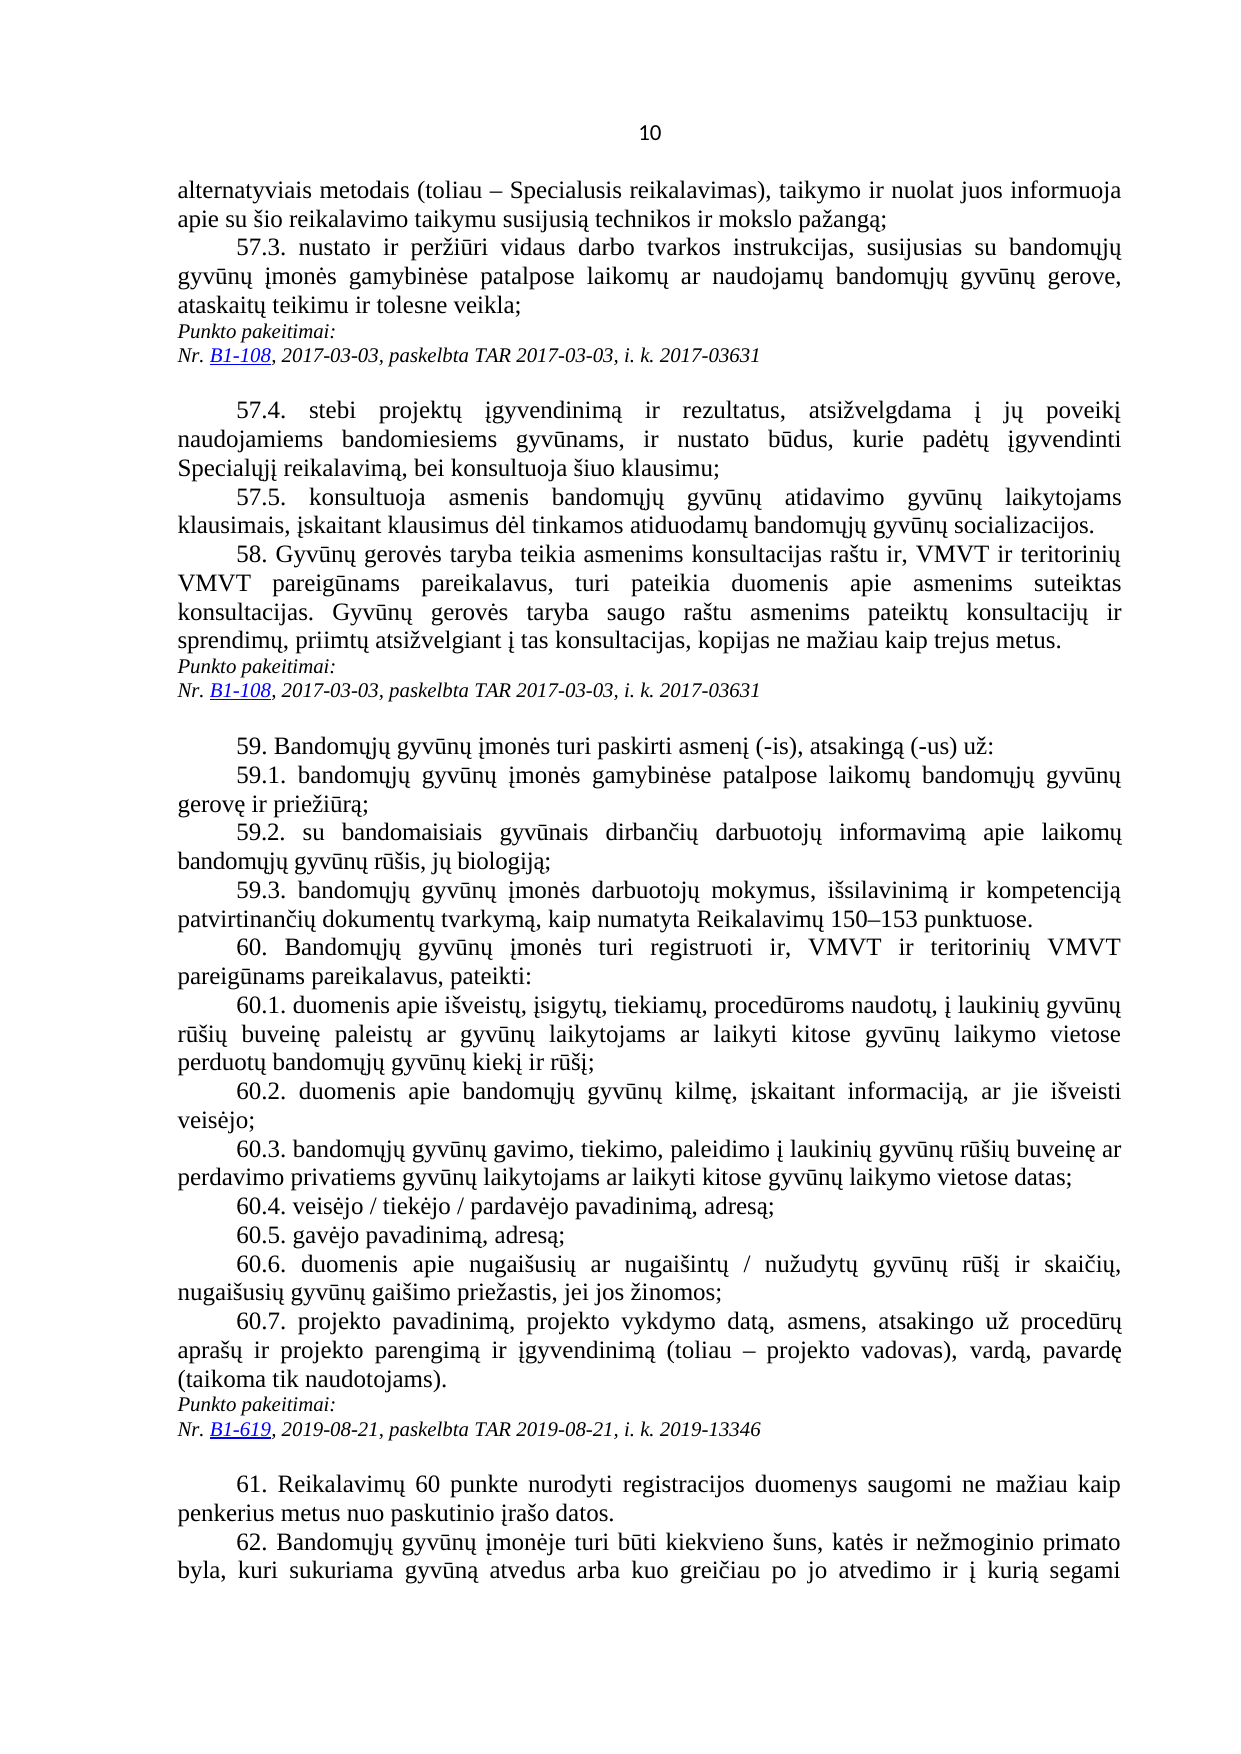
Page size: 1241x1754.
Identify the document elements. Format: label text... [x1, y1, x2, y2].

text Nr. B1-108, 2017-03-03, paskelbta TAR 2017-03-03, i. k. 2017-03631 [177, 343, 1122, 367]
text 62. Bandomųjų gyvūnų įmonėje turi būti kiekvieno šuns, katės ir nežmoginio primato byla, kuri sukuriama gyvūną atvedus arba kuo greičiau po jo atvedimo ir į kurią segami [177, 1527, 1122, 1584]
text 59.1. bandomųjų gyvūnų įmonės gamybinėse patalpose laikomų bandomųjų gyvūnų gerovę ir priežiūrą; [177, 760, 1122, 817]
text 59. Bandomųjų gyvūnų įmonės turi paskirti asmenį (-is), atsakingą (-us) už: [177, 731, 1122, 760]
text 60.3. bandomųjų gyvūnų gavimo, tiekimo, paleidimo į laukinių gyvūnų rūšių buveinę ar perdavimo privatiems gyvūnų laikytojams ar laikyti kitose gyvūnų laikymo vietose datas; [177, 1134, 1122, 1191]
text 60.4. veisėjo / tiekėjo / pardavėjo pavadinimą, adresą; [177, 1191, 1122, 1220]
text Punkto pakeitimai: [177, 1392, 1122, 1416]
text Nr. B1-619, 2019-08-21, paskelbta TAR 2019-08-21, i. k. 2019-13346 [177, 1416, 1122, 1441]
text 60.5. gavėjo pavadinimą, adresą; [177, 1220, 1122, 1249]
text Nr. B1-108, 2017-03-03, paskelbta TAR 2017-03-03, i. k. 2017-03631 [177, 678, 1122, 702]
text 60.2. duomenis apie bandomųjų gyvūnų kilmę, įskaitant informaciją, ar jie išveisti veisėjo; [177, 1076, 1122, 1134]
text 58. Gyvūnų gerovės taryba teikia asmenims konsultacijas raštu ir, VMVT ir teritorinių VMVT pareigūnams pareikalavus, turi pateikia duomenis apie asmenims suteiktas konsultacijas. Gyvūnų gerovės taryba saugo raštu asmenims pateiktų konsultacijų ir sprendimų, priimtų atsižvelgiant į tas konsultacijas, kopijas ne mažiau kaip trejus metus. [177, 539, 1122, 654]
text Punkto pakeitimai: [177, 654, 1122, 678]
text 57.3. nustato ir peržiūri vidaus darbo tvarkos instrukcijas, susijusias su bandomųjų gyvūnų įmonės gamybinėse patalpose laikomų ar naudojamų bandomųjų gyvūnų gerove, ataskaitų teikimu ir tolesne veikla; [177, 232, 1122, 319]
text Punkto pakeitimai: [177, 319, 1122, 343]
text 60.1. duomenis apie išveistų, įsigytų, tiekiamų, procedūroms naudotų, į laukinių gyvūnų rūšių buveinę paleistų ar gyvūnų laikytojams ar laikyti kitose gyvūnų laikymo vietose perduotų bandomųjų gyvūnų kiekį ir rūšį; [177, 990, 1122, 1076]
text 60.6. duomenis apie nugaišusių ar nugaišintų / nužudytų gyvūnų rūšį ir skaičių, nugaišusių gyvūnų gaišimo priežastis, jei jos žinomos; [177, 1249, 1122, 1306]
text 57.5. konsultuoja asmenis bandomųjų gyvūnų atidavimo gyvūnų laikytojams klausimais, įskaitant klausimus dėl tinkamos atiduodamų bandomųjų gyvūnų socializacijos. [177, 482, 1122, 539]
text 57.4. stebi projektų įgyvendinimą ir rezultatus, atsižvelgdama į jų poveikį naudojamiems bandomiesiems gyvūnams, ir nustato būdus, kurie padėtų įgyvendinti Specialųjį reikalavimą, bei konsultuoja šiuo klausimu; [177, 396, 1122, 482]
text alternatyviais metodais (toliau – Specialusis reikalavimas), taikymo ir nuolat juos informuoja apie su šio reikalavimo taikymu susijusią technikos ir mokslo pažangą; [177, 175, 1122, 232]
text 59.3. bandomųjų gyvūnų įmonės darbuotojų mokymus, išsilavinimą ir kompetenciją patvirtinančių dokumentų tvarkymą, kaip numatyta Reikalavimų 150–153 punktuose. [177, 875, 1122, 932]
text 60.7. projekto pavadinimą, projekto vykdymo datą, asmens, atsakingo už procedūrų aprašų ir projekto parengimą ir įgyvendinimą (toliau – projekto vadovas), vardą, pavardę (taikoma tik naudotojams). [177, 1306, 1122, 1392]
text 60. Bandomųjų gyvūnų įmonės turi registruoti ir, VMVT ir teritorinių VMVT pareigūnams pareikalavus, pateikti: [177, 932, 1122, 990]
text 59.2. su bandomaisiais gyvūnais dirbančių darbuotojų informavimą apie laikomų bandomųjų gyvūnų rūšis, jų biologiją; [177, 817, 1122, 875]
text 61. Reikalavimų 60 punkte nurodyti registracijos duomenys saugomi ne mažiau kaip penkerius metus nuo paskutinio įrašo datos. [177, 1469, 1122, 1527]
